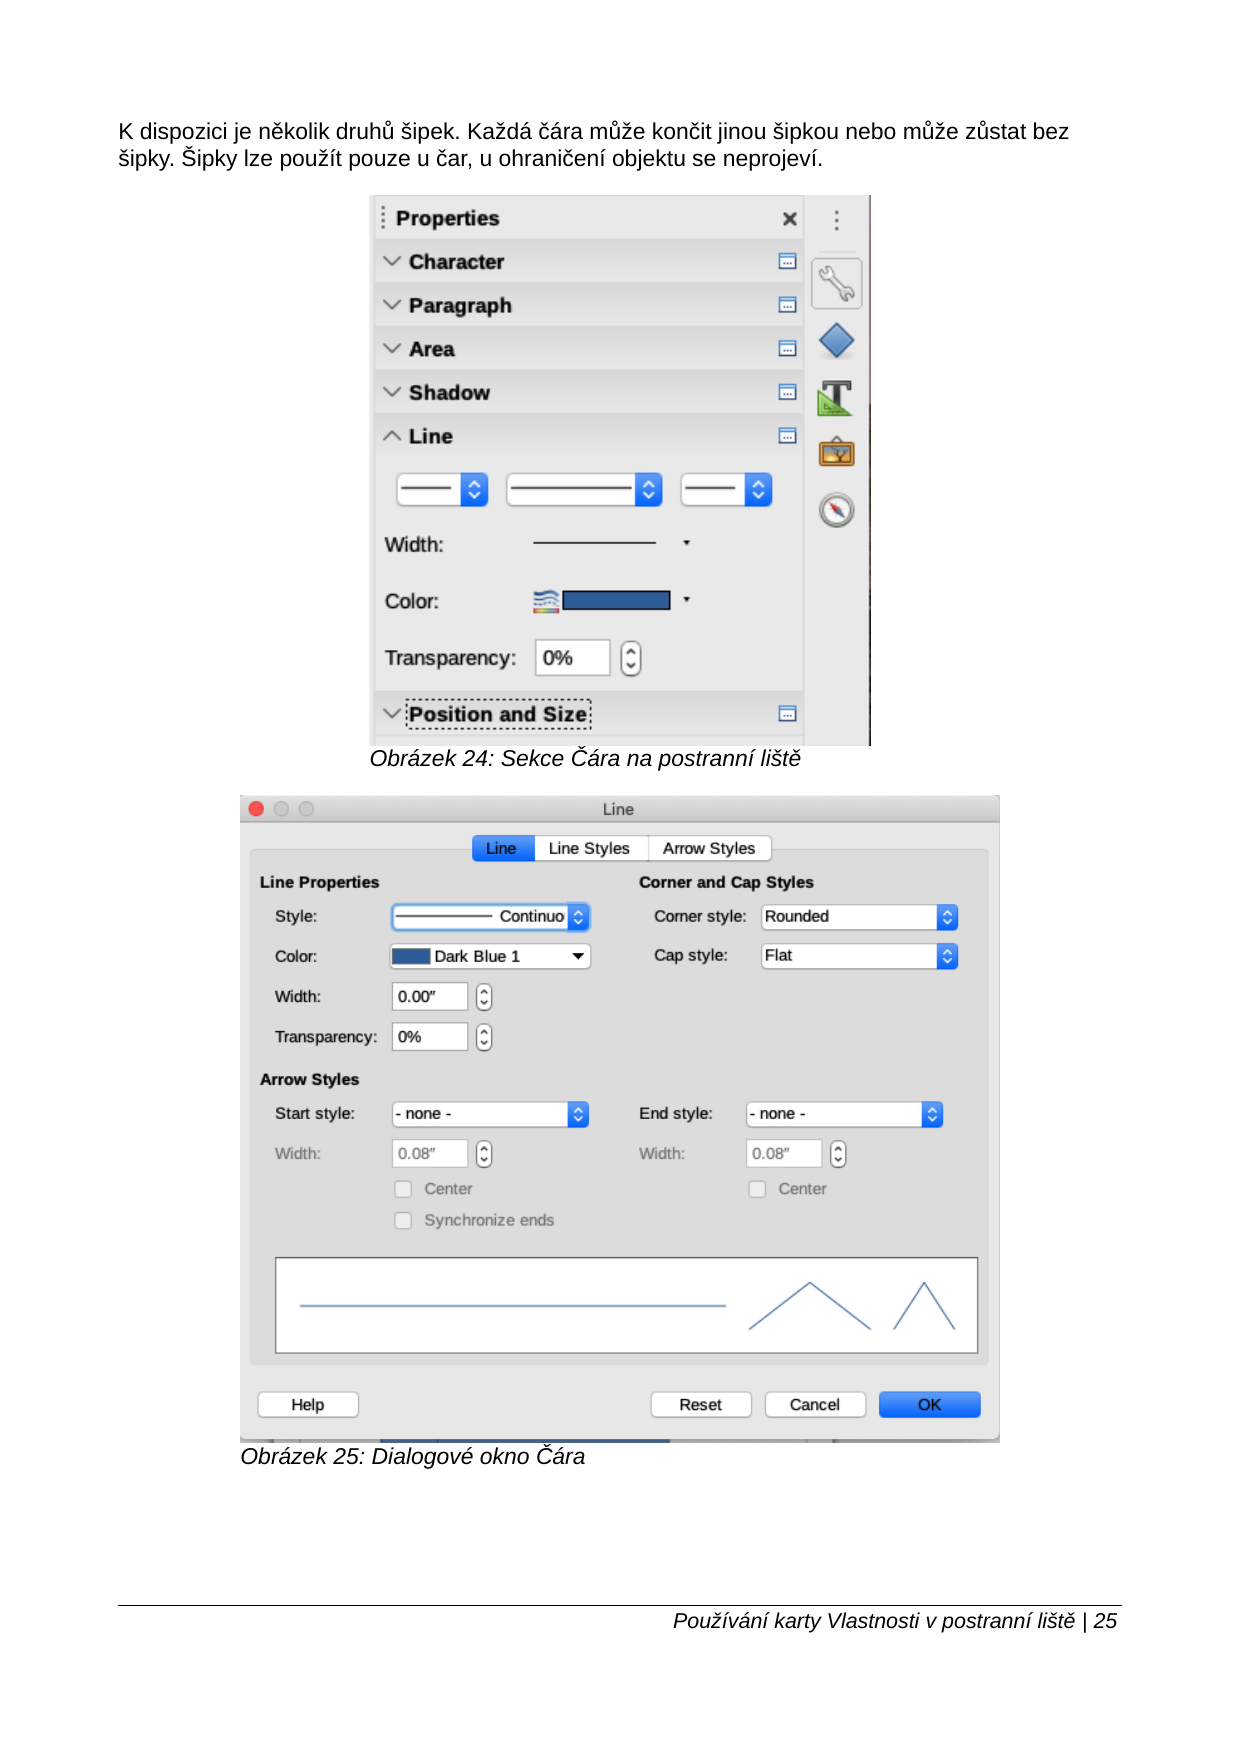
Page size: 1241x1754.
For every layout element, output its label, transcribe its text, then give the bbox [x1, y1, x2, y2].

text K dispozici je několik druhů šipek. Každá čára může končit jinou šipkou nebo může zůstat bez šipky. Šipky lze použít pouze u čar, u ohraničení objektu se neprojeví. [118, 118, 1122, 171]
picture [369, 195, 871, 746]
text Obrázek 24: Sekce Čára na postranní liště [369, 746, 871, 772]
picture [240, 795, 1000, 1443]
text Obrázek 25: Dialogové okno Čára [240, 1443, 1000, 1469]
